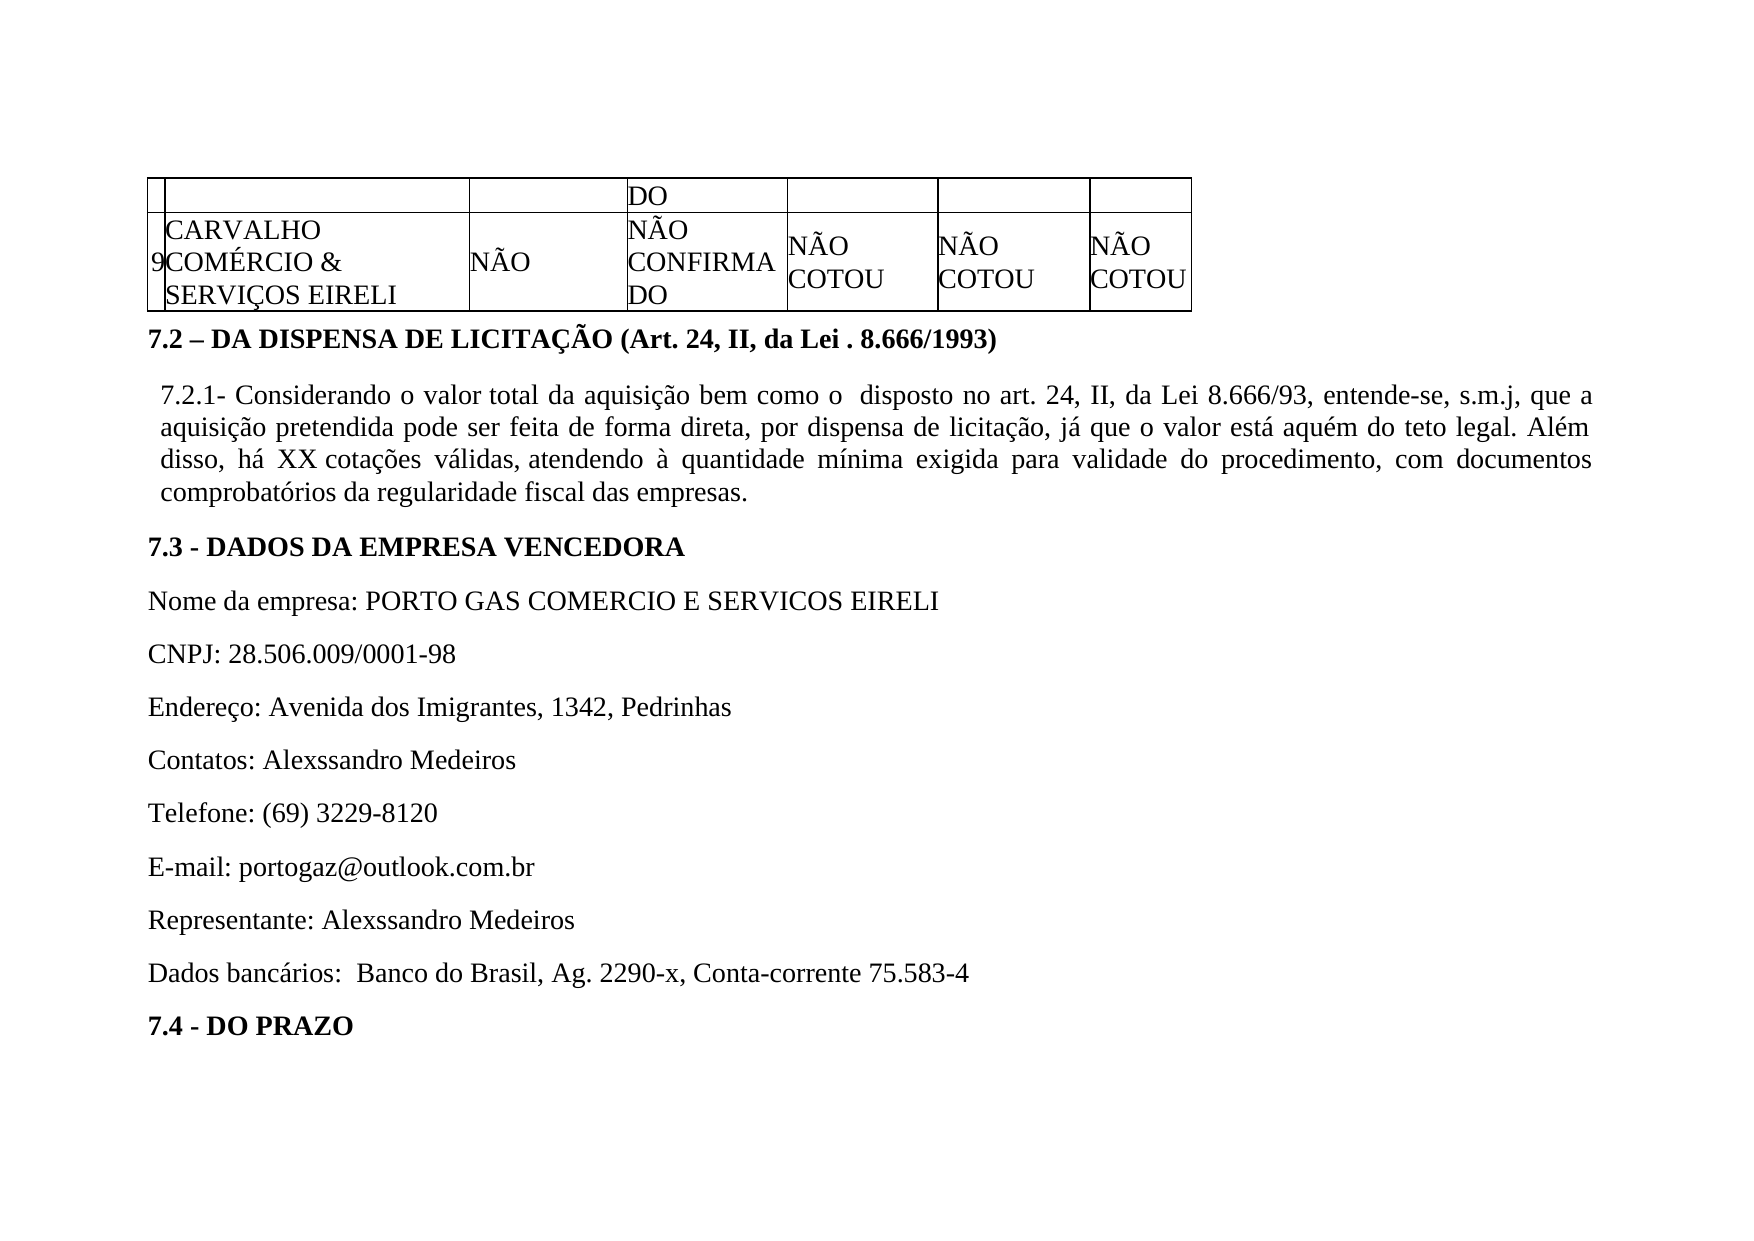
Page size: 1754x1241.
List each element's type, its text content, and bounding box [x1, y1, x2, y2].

table_cell NÃO CONFIRMADO [628, 213, 787, 310]
text 7.4 - DO PRAZO [148, 1009, 1606, 1042]
table_cell DO [628, 179, 787, 211]
table_cell [470, 179, 627, 211]
table_cell NÃO [470, 213, 627, 310]
table_cell 8 [148, 179, 164, 211]
text Contatos: Alexssandro Medeiros [148, 743, 1606, 776]
text 7.2.1- Considerando o valor total da aquisição bem como o disposto no art. 24, II, da Lei 8.666/93, entende-se, s.m.j, que a aquisição pretendida pode ser feita de forma direta, por dispensa de licitação, já que o valor está aquém do teto legal. Além disso, há XX cotações válidas, atendendo à quantidade mínima exigida para validade do procedimento, com documentos comprobatórios da regularidade fiscal das empresas. [160, 378, 1594, 507]
text Representante: Alexssandro Medeiros [148, 903, 1606, 935]
table_cell NÃO COTOU [788, 213, 937, 310]
text 7.2 – DA DISPENSA DE LICITAÇÃO (Art. 24, II, da Lei . 8.666/1993) [148, 322, 1606, 355]
text E-mail: portogaz@outlook.com.br [148, 850, 1606, 882]
table_cell NÃO COTOU [1091, 213, 1191, 310]
table_cell [788, 179, 937, 211]
table_cell [1091, 179, 1191, 211]
text Nome da empresa: PORTO GAS COMERCIO E SERVICOS EIRELI [148, 583, 1606, 616]
table_cell CARVALHO COMÉRCIO & SERVIÇOS EIRELI [166, 213, 469, 310]
table_cell NÃO COTOU [939, 213, 1089, 310]
text CNPJ: 28.506.009/0001-98 [148, 637, 1606, 669]
text Telefone: (69) 3229-8120 [148, 796, 1606, 829]
table_cell [939, 179, 1089, 211]
table_cell 9 [148, 213, 164, 310]
text 7.3 - DADOS DA EMPRESA VENCEDORA [148, 530, 1606, 563]
text Endereço: Avenida dos Imigrantes, 1342, Pedrinhas [148, 690, 1606, 722]
text Dados bancários: Banco do Brasil, Ag. 2290-x, Conta-corrente 75.583-4 [148, 956, 1606, 988]
table_cell PRIME COMÉRCIO E SERVIÇOS EIRELI-ME [166, 179, 469, 211]
